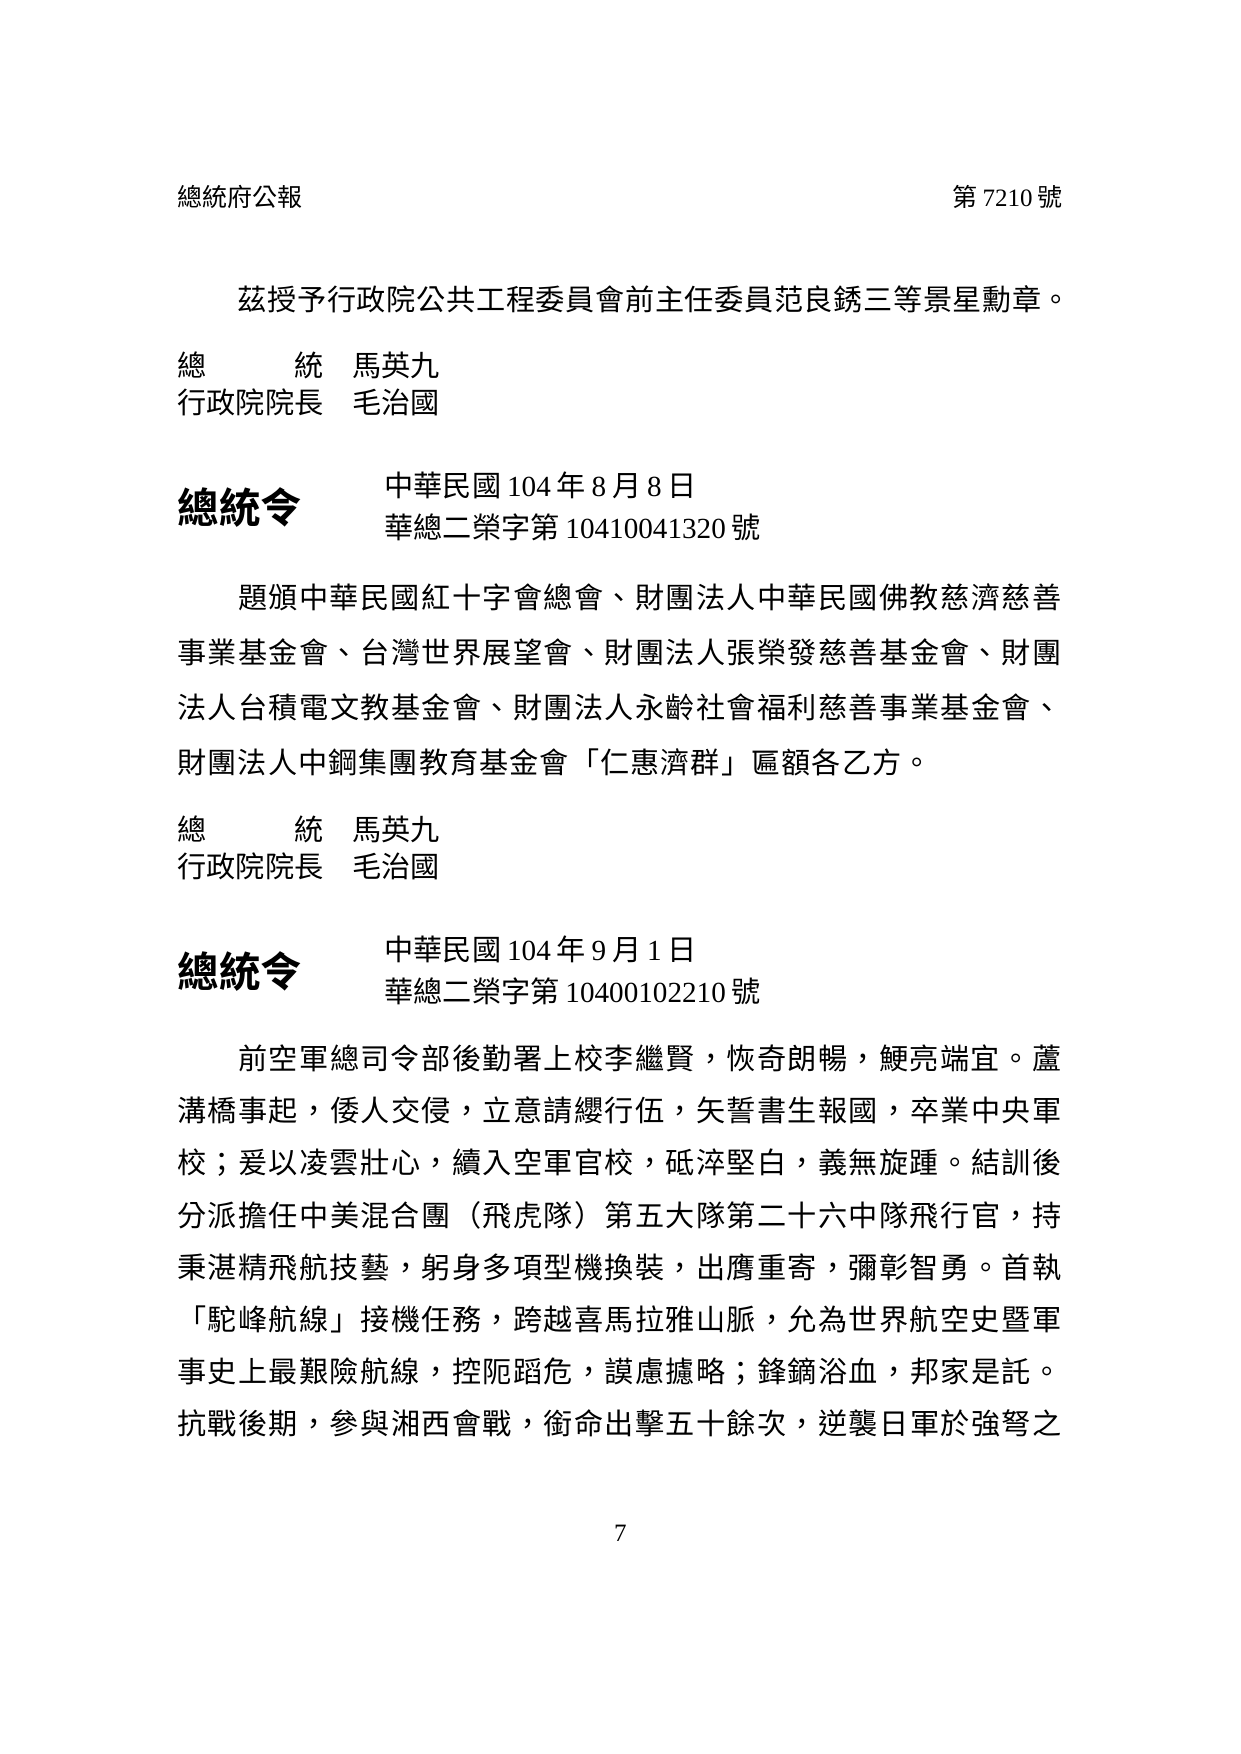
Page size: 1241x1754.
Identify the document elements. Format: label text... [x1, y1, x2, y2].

table_header 總統令 [174, 446, 381, 564]
table_header 總統令 [174, 910, 381, 1028]
text 題頒中華民國紅十字會總會、財團法人中華民國佛教慈濟慈善事業基金會、台灣世界展望會、財團法人張榮發慈善基金會、財團法人台積電文教基金會、財團法人永齡社會福利慈善事業基金會、財團法人中鋼集團教育基金會「仁惠濟群」匾額各乙方。 [177, 564, 1063, 785]
text 行政院院長 毛治國 [177, 383, 1063, 421]
text 總 統 馬英九 [177, 810, 1063, 847]
text 前空軍總司令部後勤署上校李繼賢，恢奇朗暢，鯁亮端宜。蘆溝橋事起，倭人交侵，立意請纓行伍，矢誓書生報國，卒業中央軍校；爰以凌雲壯心，續入空軍官校，砥淬堅白，義無旋踵。結訓後分派擔任中美混合團（飛虎隊）第五大隊第二十六中隊飛行官，持秉湛精飛航技藝，躬身多項型機換裝，出膺重寄，彌彰智勇。首執「駝峰航線」接機任務，跨越喜馬拉雅山脈，允為世界航空史暨軍事史上最艱險航線，控阨蹈危，謨慮攄略；鋒鏑浴血，邦家是託。抗戰後期，參與湘西會戰，銜命出擊五十餘次，逆襲日軍於強弩之 [177, 1028, 1063, 1445]
table_header 中華民國104年8月8日 華總二榮字第10410041320號 [381, 446, 877, 564]
table_header 中華民國104年9月1日 華總二榮字第10400102210號 [381, 910, 877, 1028]
text 行政院院長 毛治國 [177, 847, 1063, 885]
text 茲授予行政院公共工程委員會前主任委員范良銹三等景星勳章。 [177, 266, 1063, 321]
text 總 統 馬英九 [177, 346, 1063, 383]
